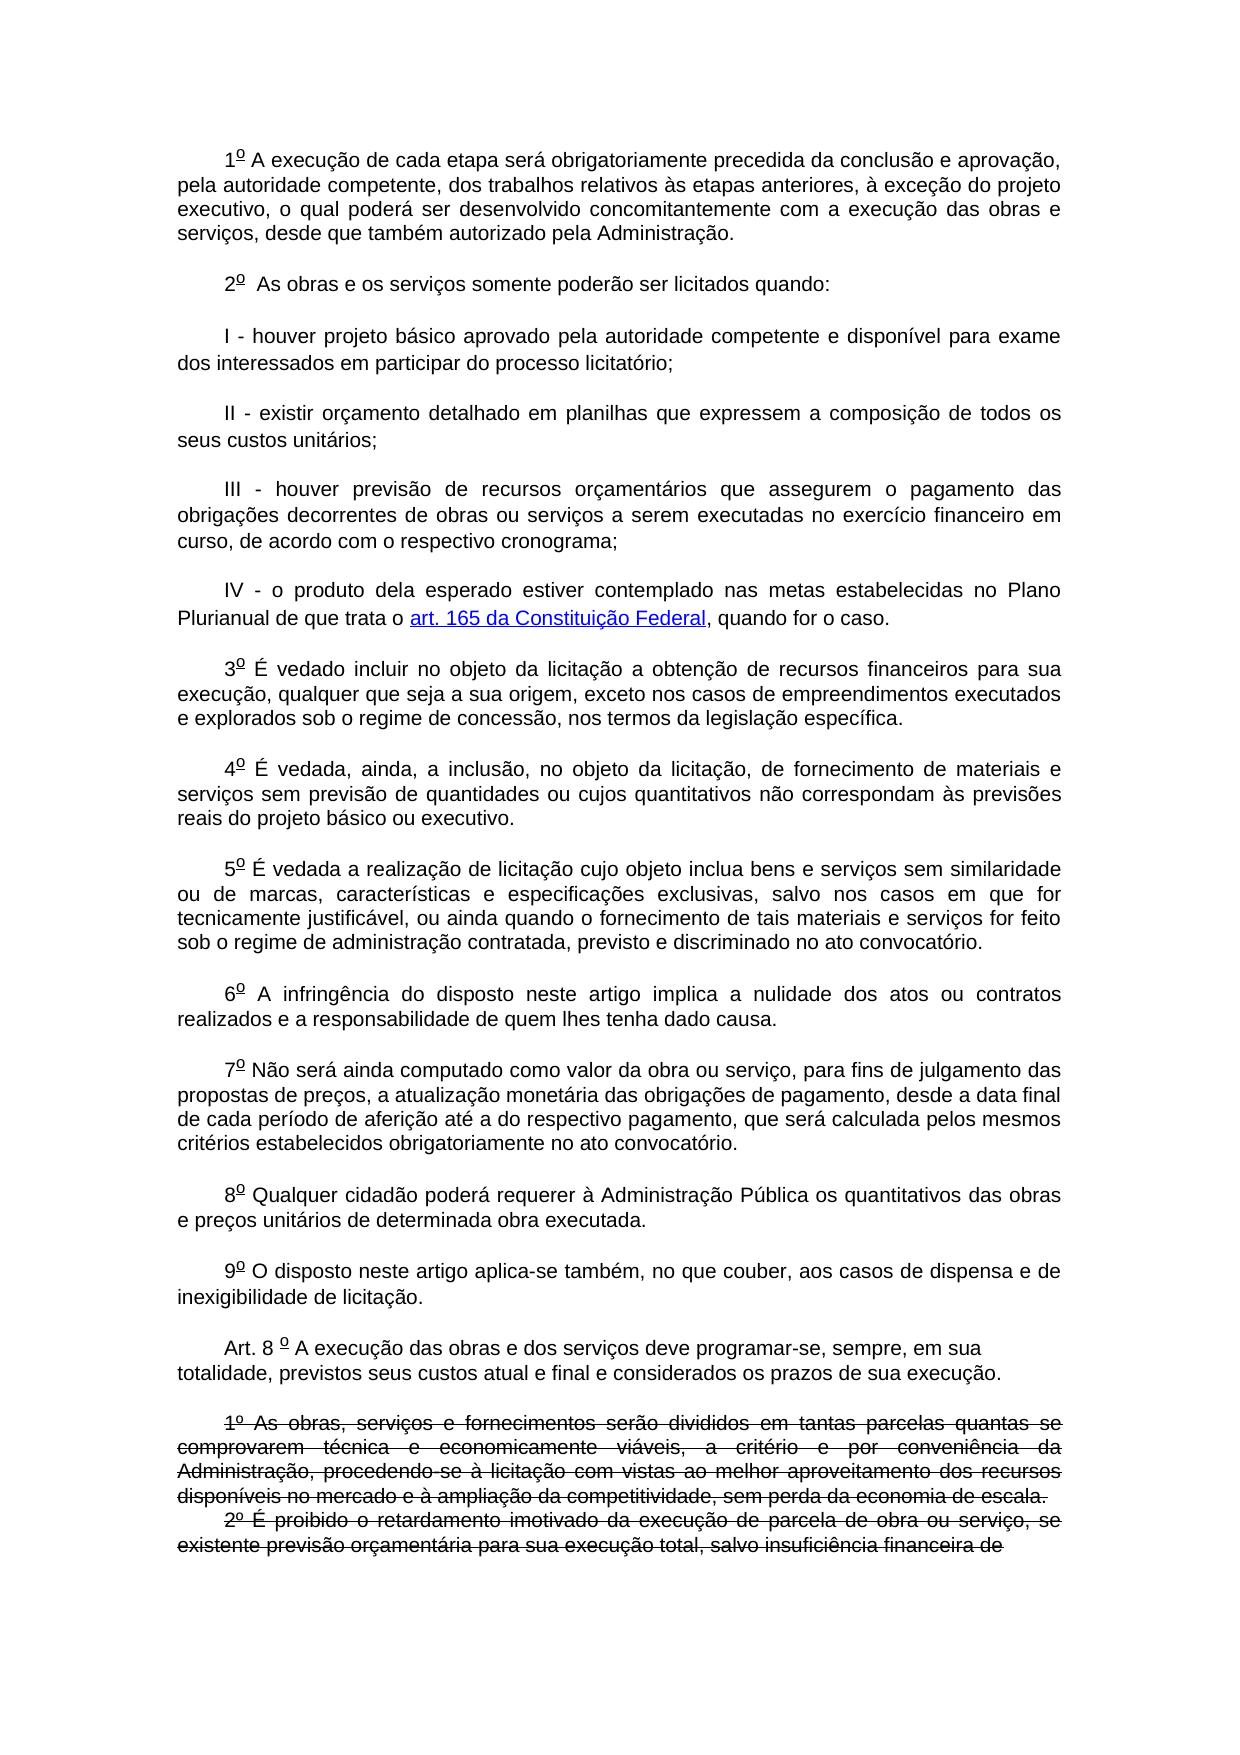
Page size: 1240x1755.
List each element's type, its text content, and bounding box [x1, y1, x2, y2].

list 1º As obras, serviços e fornecimentos serão divididos em tantas parcelas quantas se comprovarem técnica e economicamente viáveis, a critério e por conveniência da Administração, procedendo-se à licitação com vistas ao melhor aproveitamento dos recursos disponíveis no mercado e à ampliação da competitividade, sem perda da economia de escala. [177, 1473, 1062, 1507]
text Art. 8 o A execução das obras e dos serviços deve programar-se, sempre, em sua totalidade, previstos seus custos atual e final e considerados os prazos de sua execução. [177, 1331, 1062, 1385]
text IV - o produto dela esperado estiver contemplado nas metas estabelecidas no Plano Plurianual de que trata o art. 165 da Constituição Federal, quando for o caso. [177, 578, 1062, 629]
list 2º É proibido o retardamento imotivado da execução de parcela de obra ou serviço, se existente previsão orçamentária para sua execução total, salvo insuficiência financeira de [177, 1508, 1062, 1557]
list 4o É vedada, ainda, a inclusão, no objeto da licitação, de fornecimento de materiais e serviços sem previsão de quantidades ou cujos quantitativos não correspondam às previsões reais do projeto básico ou executivo. [177, 752, 1062, 830]
text I - houver projeto básico aprovado pela autoridade competente e disponível para exame dos interessados em participar do processo licitatório; [177, 323, 1062, 375]
list 6o A infringência do disposto neste artigo implica a nulidade dos atos ou contratos realizados e a responsabilidade de quem lhes tenha dado causa. [177, 977, 1062, 1031]
text II - existir orçamento detalhado em planilhas que expressem a composição de todos os seus custos unitários; [177, 400, 1062, 452]
text III - houver previsão de recursos orçamentários que assegurem o pagamento das obrigações decorrentes de obras ou serviços a serem executadas no exercício financeiro em curso, de acordo com o respectivo cronograma; [177, 477, 1062, 552]
list 1º As obras, serviços e fornecimentos serão divididos em tantas parcelas quantas se comprovarem técnica e economicamente viáveis, a critério e por conveniência da Administração, procedendo-se à licitação com vistas ao melhor aproveitamento dos recursos disponíveis no mercado e à ampliação da competitividade, sem perda da economia de escala. [177, 1410, 1062, 1448]
list 2o As obras e os serviços somente poderão ser licitados quando: [224, 267, 1062, 297]
list 1o A execução de cada etapa será obrigatoriamente precedida da conclusão e aprovação, pela autoridade competente, dos trabalhos relativos às etapas anteriores, à exceção do projeto executivo, o qual poderá ser desenvolvido concomitantemente com a execução das obras e serviços, desde que também autorizado pela Administração. [177, 143, 1062, 245]
list 1º As obras, serviços e fornecimentos serão divididos em tantas parcelas quantas se comprovarem técnica e economicamente viáveis, a critério e por conveniência da Administração, procedendo-se à licitação com vistas ao melhor aproveitamento dos recursos disponíveis no mercado e à ampliação da competitividade, sem perda da economia de escala. [177, 1449, 1062, 1472]
list 3o É vedado incluir no objeto da licitação a obtenção de recursos financeiros para sua execução, qualquer que seja a sua origem, exceto nos casos de empreendimentos executados e explorados sob o regime de concessão, nos termos da legislação específica. [177, 652, 1062, 729]
list 7o Não será ainda computado como valor da obra ou serviço, para fins de julgamento das propostas de preços, a atualização monetária das obrigações de pagamento, desde a data final de cada período de aferição até a do respectivo pagamento, que será calculada pelos mesmos critérios estabelecidos obrigatoriamente no ato convocatório. [177, 1053, 1062, 1155]
list 5o É vedada a realização de licitação cujo objeto inclua bens e serviços sem similaridade ou de marcas, características e especificações exclusivas, salvo nos casos em que for tecnicamente justificável, ou ainda quando o fornecimento de tais materiais e serviços for feito sob o regime de administração contratada, previsto e discriminado no ato convocatório. [177, 852, 1062, 954]
list 8o Qualquer cidadão poderá requerer à Administração Pública os quantitativos das obras e preços unitários de determinada obra executada. [177, 1178, 1062, 1232]
list 9o O disposto neste artigo aplica-se também, no que couber, aos casos de dispensa e de inexigibilidade de licitação. [177, 1254, 1062, 1308]
